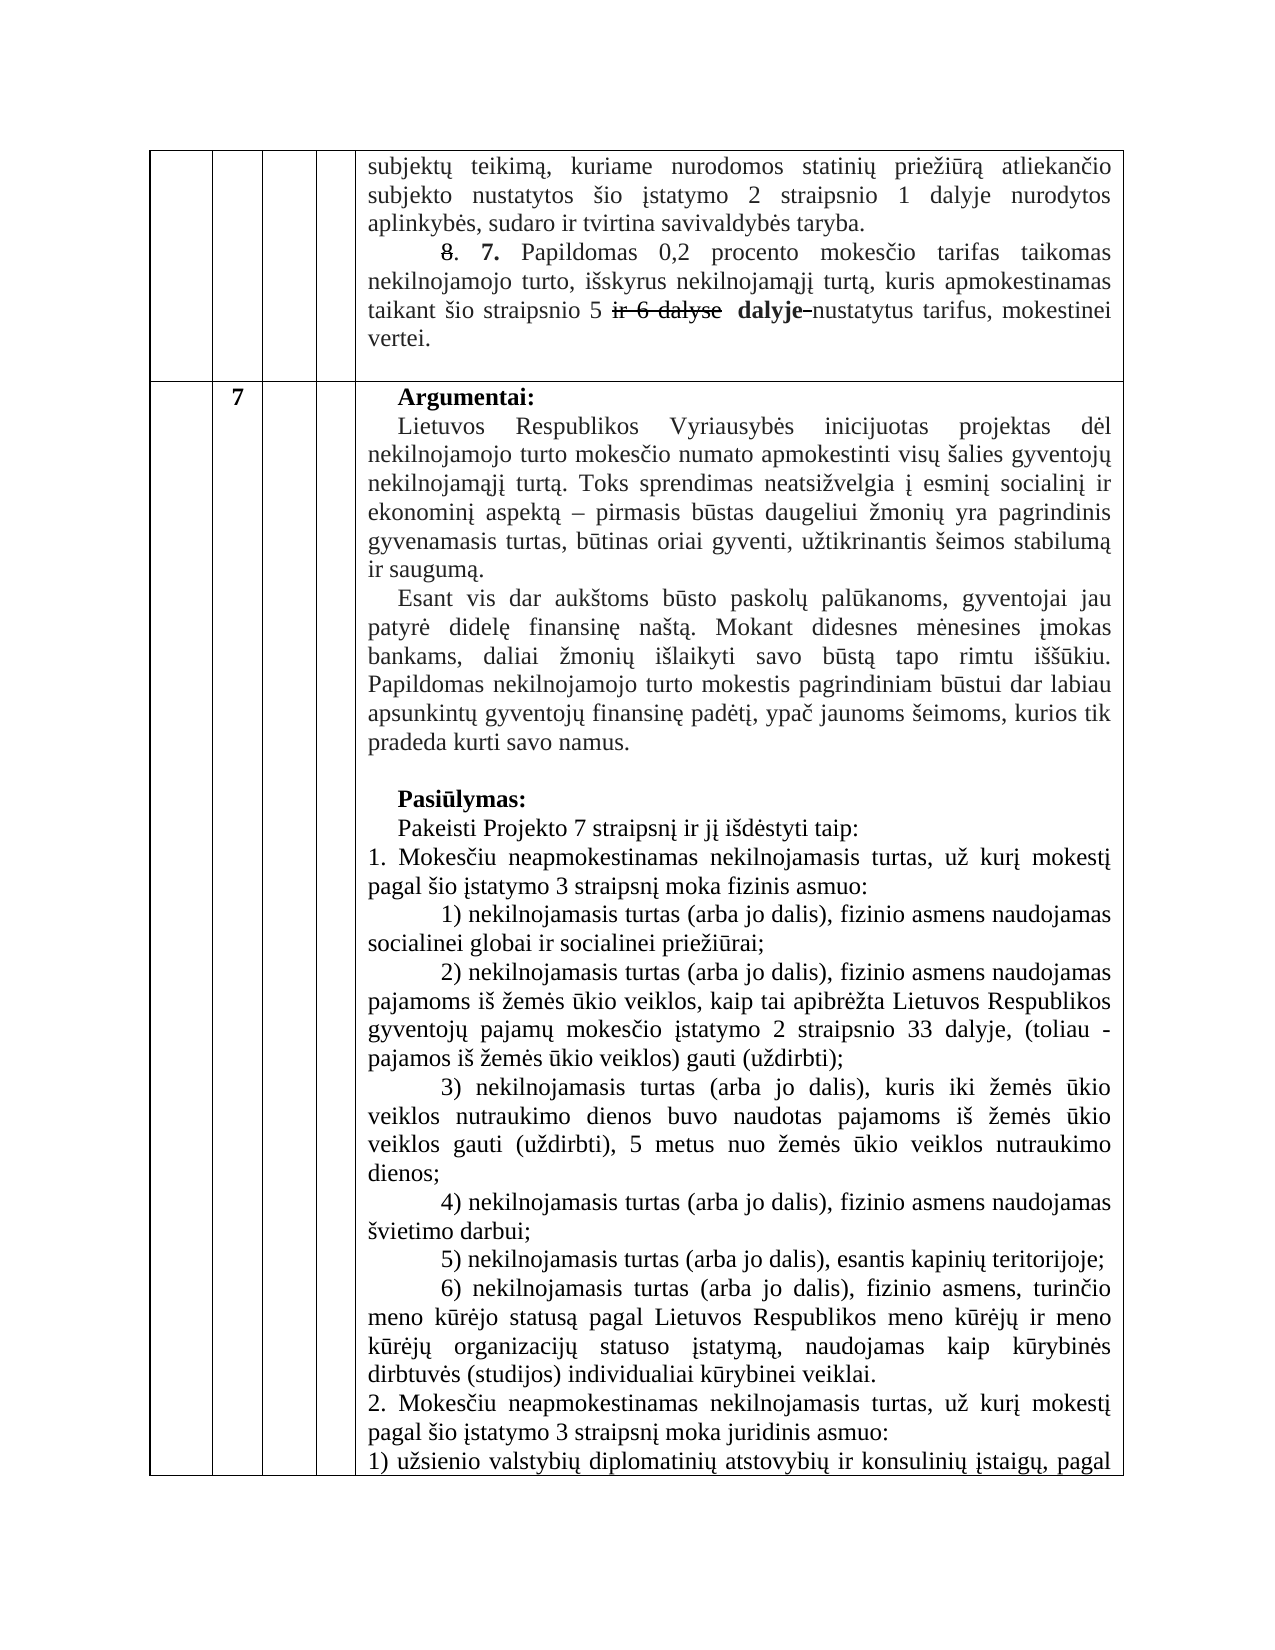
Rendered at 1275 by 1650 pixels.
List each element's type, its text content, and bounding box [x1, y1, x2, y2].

table_cell [317, 382, 355, 1474]
table_cell [151, 151, 212, 381]
table_cell [317, 151, 355, 381]
table_cell Argumentai: Lietuvos Respublikos Vyriausybės inicijuotas projektas dėl nekilnojamojo turto mokesčio numato apmokestinti visų šalies gyventojų nekilnojamąjį turtą. Toks sprendimas neatsižvelgia į esminį socialinį ir ekonominį aspektą – pirmasis būstas daugeliui žmonių yra pagrindinis gyvenamasis turtas, būtinas oriai gyventi, užtikrinantis šeimos stabilumą ir saugumą. Esant vis dar aukštoms būsto paskolų palūkanoms, gyventojai jau patyrė didelę finansinę naštą. Mokant didesnes mėnesines įmokas bankams, daliai žmonių išlaikyti savo būstą tapo rimtu iššūkiu. Papildomas nekilnojamojo turto mokestis pagrindiniam būstui dar labiau apsunkintų gyventojų finansinę padėtį, ypač jaunoms šeimoms, kurios tik pradeda kurti savo namus. Pasiūlymas: Pakeisti Projekto 7 straipsnį ir jį išdėstyti taip: 1. Mokesčiu neapmokestinamas nekilnojamasis turtas, už kurį mokestį pagal šio įstatymo 3 straipsnį moka fizinis asmuo: 1) nekilnojamasis turtas (arba jo dalis), fizinio asmens naudojamas socialinei globai ir socialinei priežiūrai; 2) nekilnojamasis turtas (arba jo dalis), fizinio asmens naudojamas pajamoms iš žemės ūkio veiklos, kaip tai apibrėžta Lietuvos Respublikos gyventojų pajamų mokesčio įstatymo 2 straipsnio 33 dalyje, (toliau - pajamos iš žemės ūkio veiklos) gauti (uždirbti); 3) nekilnojamasis turtas (arba jo dalis), kuris iki žemės ūkio veiklos nutraukimo dienos buvo naudotas pajamoms iš žemės ūkio veiklos gauti (uždirbti), 5 metus nuo žemės ūkio veiklos nutraukimo dienos; 4) nekilnojamasis turtas (arba jo dalis), fizinio asmens naudojamas švietimo darbui; 5) nekilnojamasis turtas (arba jo dalis), esantis kapinių teritorijoje; 6) nekilnojamasis turtas (arba jo dalis), fizinio asmens, turinčio meno kūrėjo statusą pagal Lietuvos Respublikos meno kūrėjų ir meno kūrėjų organizacijų statuso įstatymą, naudojamas kaip kūrybinės dirbtuvės (studijos) individualiai kūrybinei veiklai. 2. Mokesčiu neapmokestinamas nekilnojamasis turtas, už kurį mokestį pagal šio įstatymo 3 straipsnį moka juridinis asmuo: 1) užsienio valstybių diplomatinių atstovybių ir konsulinių įstaigų, pagal [356, 382, 1123, 1474]
table_cell subjektų teikimą, kuriame nurodomos statinių priežiūrą atliekančio subjekto nustatytos šio įstatymo 2 straipsnio 1 dalyje nurodytos aplinkybės, sudaro ir tvirtina savivaldybės taryba. 8. 7. Papildomas 0,2 procento mokesčio tarifas taikomas nekilnojamojo turto, išskyrus nekilnojamąjį turtą, kuris apmokestinamas taikant šio straipsnio 5 ir 6 dalyse dalyje nustatytus tarifus, mokestinei vertei. [356, 151, 1123, 381]
table_cell 7 [213, 382, 262, 1474]
table_cell [213, 151, 262, 381]
table_cell [263, 151, 316, 381]
table_cell [151, 382, 212, 1474]
table_cell [263, 382, 316, 1474]
